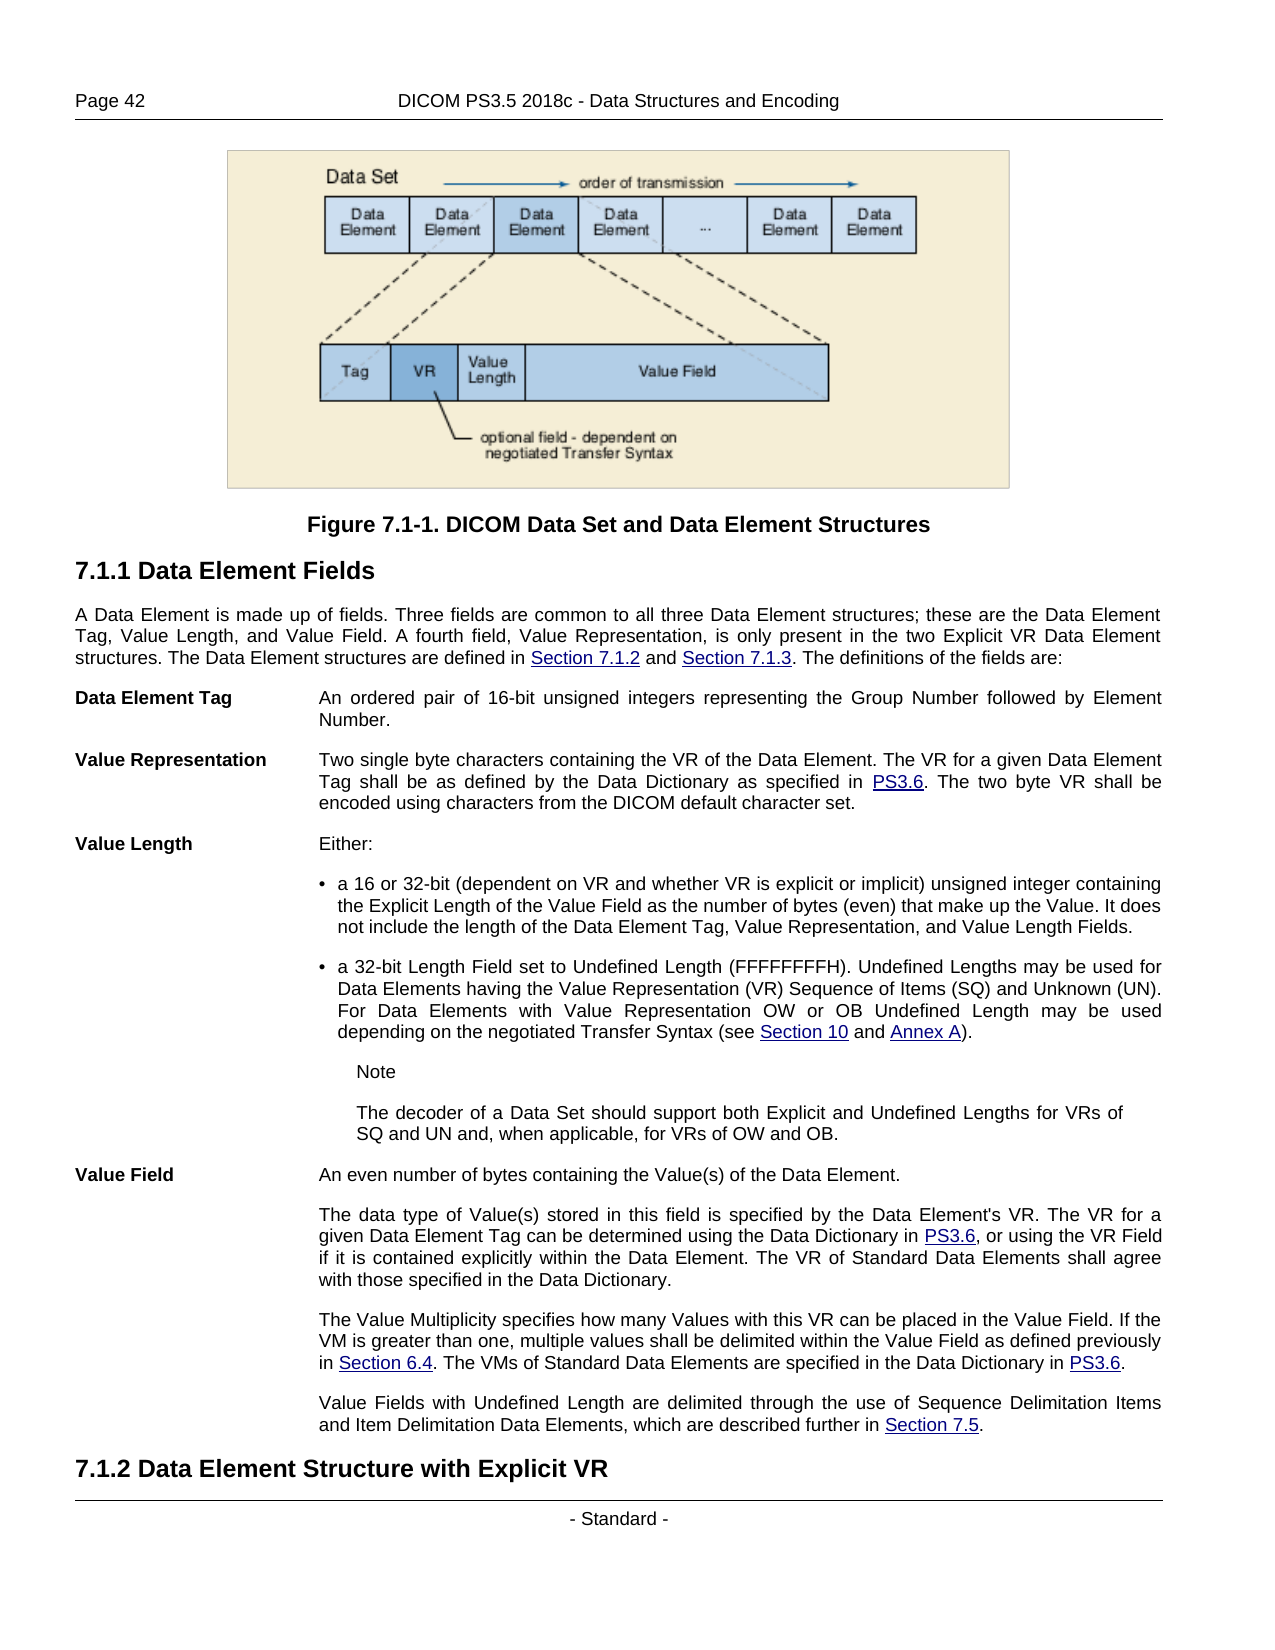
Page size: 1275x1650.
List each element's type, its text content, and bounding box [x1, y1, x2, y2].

text Data Element Tag An ordered pair of 16-bit unsigned integers representing the Group Number followed by Element Number. [75, 687, 1162, 730]
picture [226, 150, 1011, 490]
text Value Fields with Undefined Length are delimited through the use of Sequence Delimitation Items and Item Delimitation Data Elements, which are described further in Section 7.5. [319, 1392, 1162, 1435]
text Value Field An even number of bytes containing the Value(s) of the Data Element. [75, 1163, 1162, 1185]
text The Value Multiplicity specifies how many Values with this VR can be placed in the Value Field. If the VM is greater than one, multiple values shall be delimited within the Value Field as defined previously in Section 6.4. The VMs of Standard Data Elements are specified in the Data Dictionary in PS3.6. [319, 1309, 1162, 1373]
text The decoder of a Data Set should support both Explicit and Undefined Lengths for VRs of SQ and UN and, when applicable, for VRs of OW and OB. [356, 1102, 1125, 1145]
list a 16 or 32-bit (dependent on VR and whether VR is explicit or implicit) unsigned integer containing the Explicit Length of the Value Field as the number of bytes (even) that make up the Value. It does not include the length of the Data Element Tag, Value Representation, and Value Length Fields. [319, 873, 1162, 937]
text Figure 7.1-1. DICOM Data Set and Data Element Structures [75, 512, 1162, 537]
text 7.1.1 Data Element Fields [75, 556, 1162, 585]
list a 32-bit Length Field set to Undefined Length (FFFFFFFFH). Undefined Lengths may be used for Data Elements having the Value Representation (VR) Sequence of Items (SQ) and Unknown (UN). For Data Elements with Value Representation OW or OB Undefined Length may be used depending on the negotiated Transfer Syntax (see Section 10 and Annex A). [319, 956, 1162, 1042]
text Value Representation Two single byte characters containing the VR of the Data Element. The VR for a given Data Element Tag shall be as defined by the Data Dictionary as specified in PS3.6. The two byte VR shall be encoded using characters from the DICOM default character set. [75, 749, 1162, 814]
text A Data Element is made up of fields. Three fields are common to all three Data Element structures; these are the Data Element Tag, Value Length, and Value Field. A fourth field, Value Representation, is only present in the two Explicit VR Data Element structures. The Data Element structures are defined in Section 7.1.2 and Section 7.1.3. The definitions of the fields are: [75, 604, 1162, 668]
text Value Length Either: [75, 832, 1162, 854]
text Note [356, 1061, 1125, 1083]
text The data type of Value(s) stored in this field is specified by the Data Element's VR. The VR for a given Data Element Tag can be determined using the Data Dictionary in PS3.6, or using the VR Field if it is contained explicitly within the Data Element. The VR of Standard Data Elements shall agree with those specified in the Data Dictionary. [319, 1204, 1162, 1290]
text 7.1.2 Data Element Structure with Explicit VR [75, 1454, 1162, 1483]
